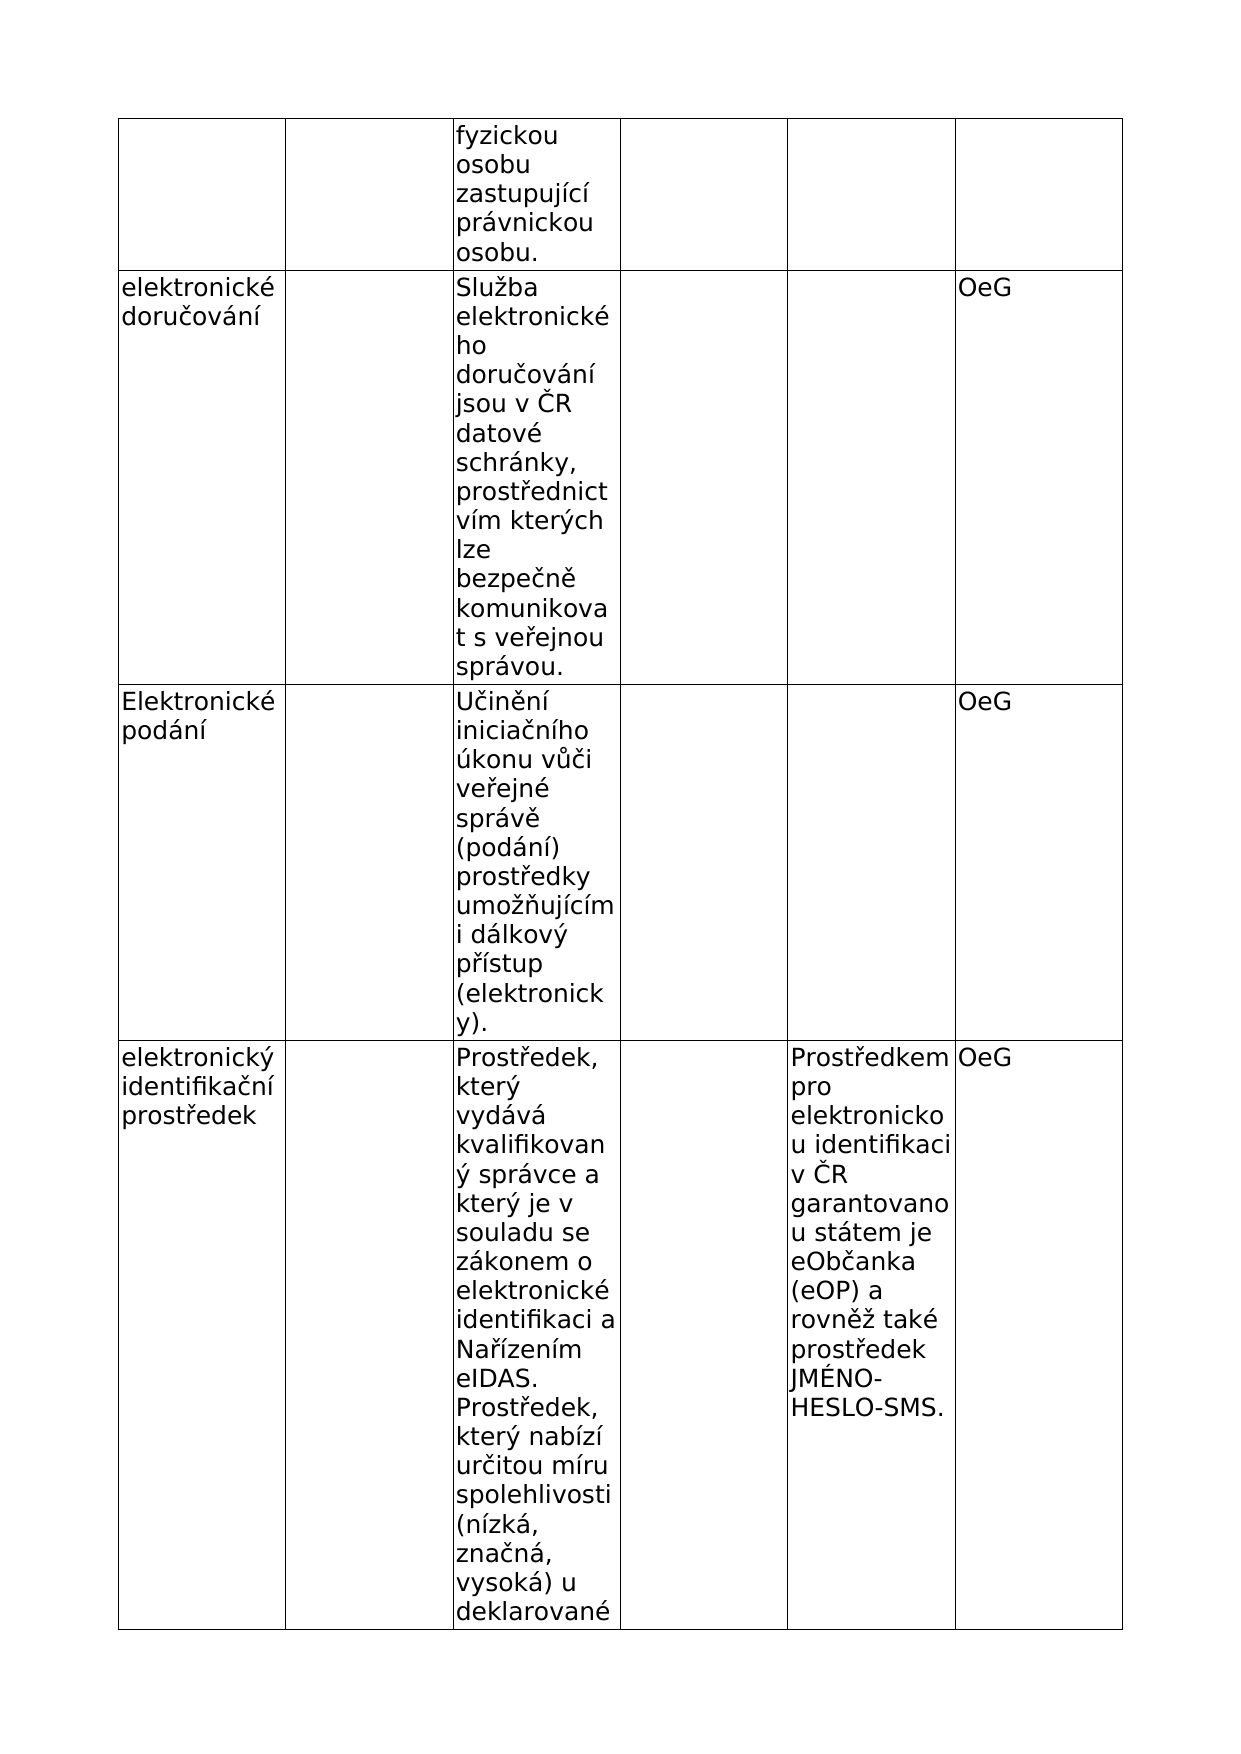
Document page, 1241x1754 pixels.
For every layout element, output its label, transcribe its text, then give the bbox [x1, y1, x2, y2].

table_cell Prostředek, který vydává kvalifikovaný správce a který je v souladu se zákonem o elektronické identifikaci a Nařízením eIDAS. Prostředek, který nabízí určitou míru spolehlivosti (nízká, značná, vysoká) u deklarované [454, 1041, 620, 1629]
table_cell elektronické doručování [119, 271, 285, 684]
table_cell [286, 685, 453, 1040]
table_cell [788, 685, 955, 1040]
table_cell fyzickou osobu zastupující právnickou osobu. [454, 119, 620, 270]
table_cell [119, 119, 285, 270]
table_cell [788, 119, 955, 270]
table_cell [621, 119, 787, 270]
table_cell OeG [956, 271, 1122, 684]
table_cell [621, 685, 787, 1040]
table_cell [286, 1041, 453, 1629]
table_cell [621, 1041, 787, 1629]
table_cell [286, 271, 453, 684]
table_cell OeG [956, 1041, 1122, 1629]
table_cell Elektronické podání [119, 685, 285, 1040]
table_cell elektronický identifikační prostředek [119, 1041, 285, 1629]
table_cell OeG [956, 685, 1122, 1040]
table_cell [286, 119, 453, 270]
table_cell Učinění iniciačního úkonu vůči veřejné správě (podání) prostředky umožňujícími dálkový přístup (elektronicky). [454, 685, 620, 1040]
table_cell [956, 119, 1122, 270]
table_cell [621, 271, 787, 684]
table_cell Služba elektronického doručování jsou v ČR datové schránky, prostřednictvím kterých lze bezpečně komunikovat s veřejnou správou. [454, 271, 620, 684]
table_cell [788, 271, 955, 684]
table_cell Prostředkem pro elektronickou identifikaci v ČR garantovanou státem je eObčanka (eOP) a rovněž také prostředek JMÉNO-HESLO-SMS. [788, 1041, 955, 1629]
